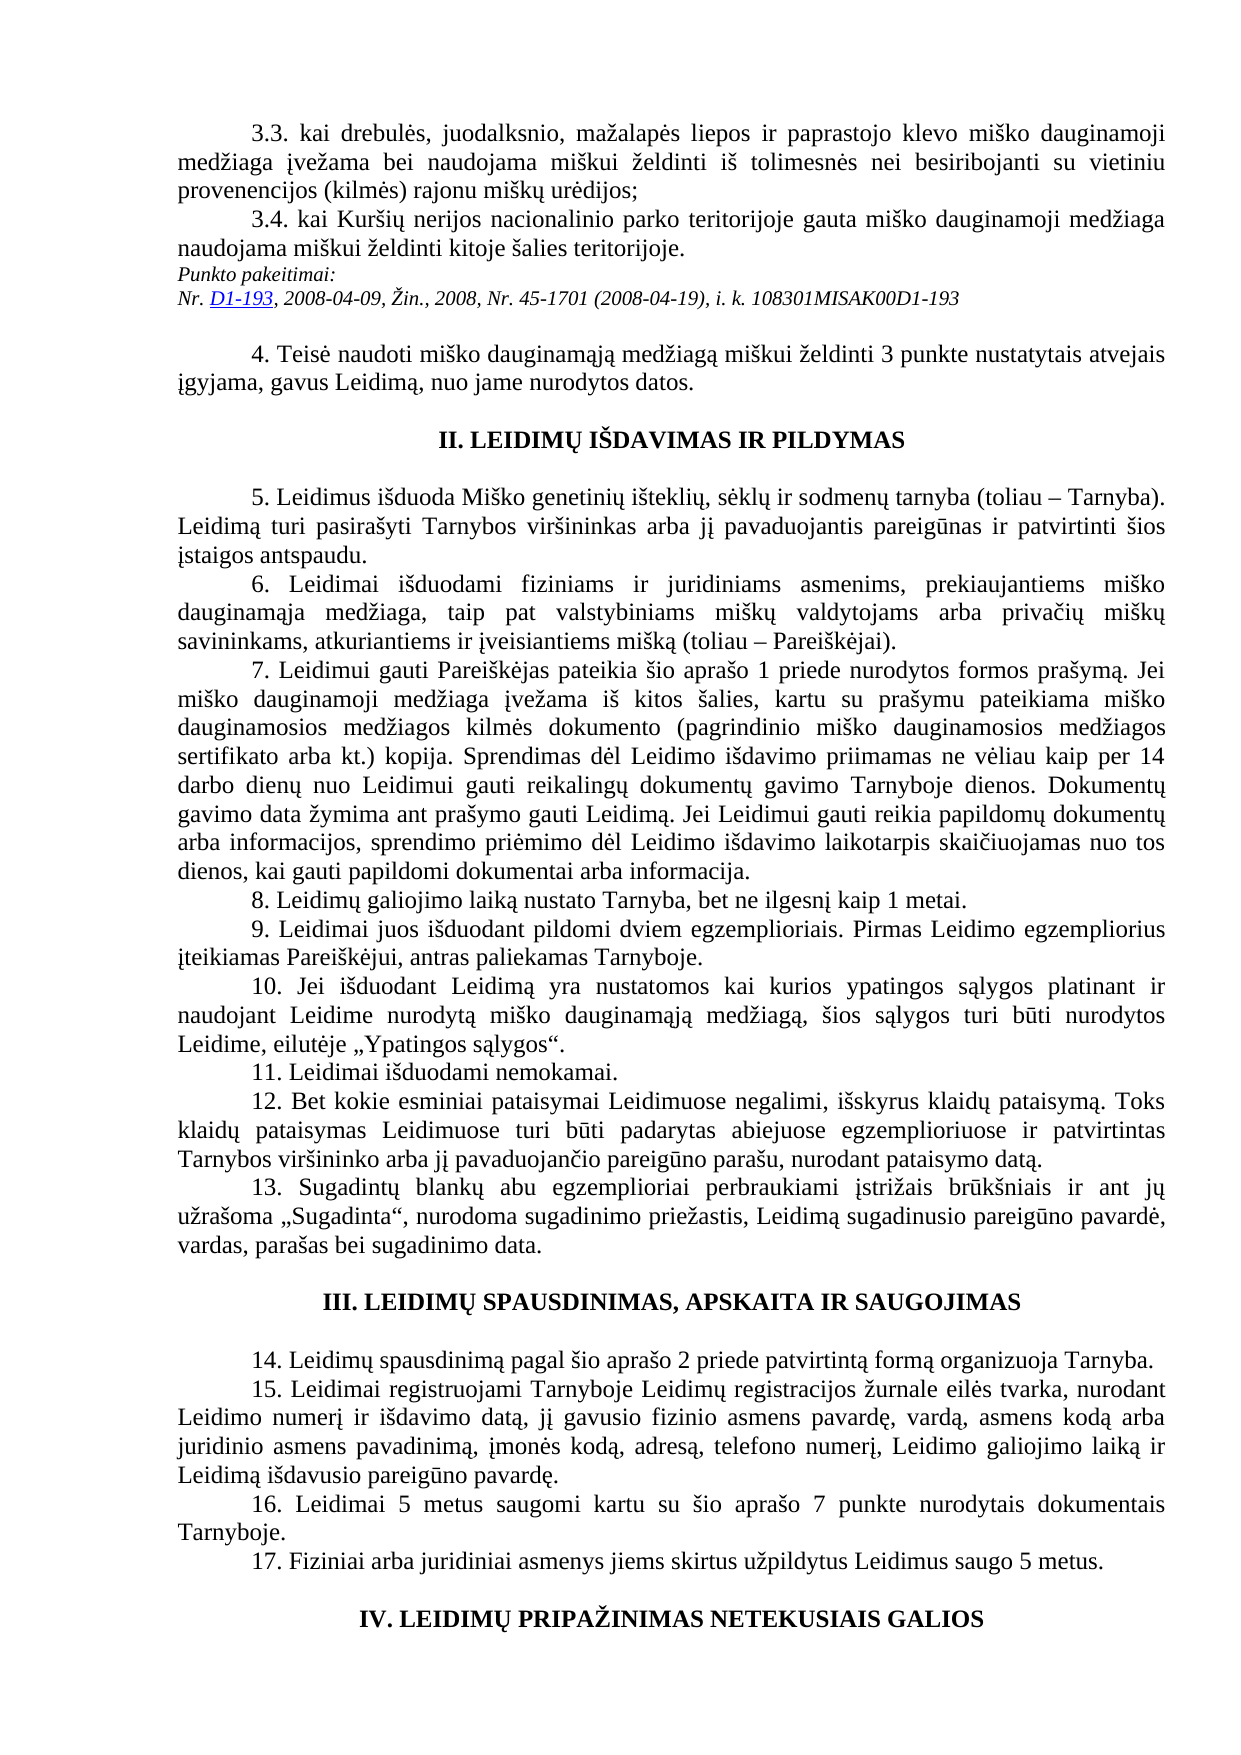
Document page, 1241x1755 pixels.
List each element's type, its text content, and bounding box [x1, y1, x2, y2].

text 17. Fiziniai arba juridiniai asmenys jiems skirtus užpildytus Leidimus saugo 5 metus. [177, 1546, 1166, 1575]
text 12. Bet kokie esminiai pataisymai Leidimuose negalimi, išskyrus klaidų pataisymą. Toks klaidų pataisymas Leidimuose turi būti padarytas abiejuose egzemplioriuose ir patvirtintas Tarnybos viršininko arba jį pavaduojančio pareigūno parašu, nurodant pataisymo datą. [177, 1086, 1166, 1172]
text III. LEIDIMŲ SPAUSDINIMAS, APSKAITA IR SAUGOJIMAS [177, 1287, 1166, 1316]
text 14. Leidimų spausdinimą pagal šio aprašo 2 priede patvirtintą formą organizuoja Tarnyba. [177, 1345, 1166, 1374]
text 11. Leidimai išduodami nemokamai. [177, 1057, 1166, 1086]
text 3.4. kai Kuršių nerijos nacionalinio parko teritorijoje gauta miško dauginamoji medžiaga naudojama miškui želdinti kitoje šalies teritorijoje. [177, 204, 1166, 262]
text 9. Leidimai juos išduodant pildomi dviem egzemplioriais. Pirmas Leidimo egzempliorius įteikiamas Pareiškėjui, antras paliekamas Tarnyboje. [177, 914, 1166, 971]
text 4. Teisė naudoti miško dauginamąją medžiagą miškui želdinti 3 punkte nustatytais atvejais įgyjama, gavus Leidimą, nuo jame nurodytos datos. [177, 339, 1166, 396]
text 8. Leidimų galiojimo laiką nustato Tarnyba, bet ne ilgesnį kaip 1 metai. [177, 885, 1166, 914]
text 10. Jei išduodant Leidimą yra nustatomos kai kurios ypatingos sąlygos platinant ir naudojant Leidime nurodytą miško dauginamąją medžiagą, šios sąlygos turi būti nurodytos Leidime, eilutėje „Ypatingos sąlygos“. [177, 971, 1166, 1057]
text 7. Leidimui gauti Pareiškėjas pateikia šio aprašo 1 priede nurodytos formos prašymą. Jei miško dauginamoji medžiaga įvežama iš kitos šalies, kartu su prašymu pateikiama miško dauginamosios medžiagos kilmės dokumento (pagrindinio miško dauginamosios medžiagos sertifikato arba kt.) kopija. Sprendimas dėl Leidimo išdavimo priimamas ne vėliau kaip per 14 darbo dienų nuo Leidimui gauti reikalingų dokumentų gavimo Tarnyboje dienos. Dokumentų gavimo data žymima ant prašymo gauti Leidimą. Jei Leidimui gauti reikia papildomų dokumentų arba informacijos, sprendimo priėmimo dėl Leidimo išdavimo laikotarpis skaičiuojamas nuo tos dienos, kai gauti papildomi dokumentai arba informacija. [177, 655, 1166, 885]
text IV. LEIDIMŲ PRIPAŽINIMAS NETEKUSIAIS GALIOS [177, 1604, 1166, 1632]
text 13. Sugadintų blankų abu egzemplioriai perbraukiami įstrižais brūkšniais ir ant jų užrašoma „Sugadinta“, nurodoma sugadinimo priežastis, Leidimą sugadinusio pareigūno pavardė, vardas, parašas bei sugadinimo data. [177, 1172, 1166, 1259]
text 3.3. kai drebulės, juodalksnio, mažalapės liepos ir paprastojo klevo miško dauginamoji medžiaga įvežama bei naudojama miškui želdinti iš tolimesnės nei besiribojanti su vietiniu provenencijos (kilmės) rajonu miškų urėdijos; [177, 118, 1166, 204]
text 16. Leidimai 5 metus saugomi kartu su šio aprašo 7 punkte nurodytais dokumentais Tarnyboje. [177, 1489, 1166, 1546]
text 6. Leidimai išduodami fiziniams ir juridiniams asmenims, prekiaujantiems miško dauginamąja medžiaga, taip pat valstybiniams miškų valdytojams arba privačių miškų savininkams, atkuriantiems ir įveisiantiems mišką (toliau – Pareiškėjai). [177, 569, 1166, 655]
text 15. Leidimai registruojami Tarnyboje Leidimų registracijos žurnale eilės tvarka, nurodant Leidimo numerį ir išdavimo datą, jį gavusio fizinio asmens pavardę, vardą, asmens kodą arba juridinio asmens pavadinimą, įmonės kodą, adresą, telefono numerį, Leidimo galiojimo laiką ir Leidimą išdavusio pareigūno pavardę. [177, 1374, 1166, 1489]
text 5. Leidimus išduoda Miško genetinių išteklių, sėklų ir sodmenų tarnyba (toliau – Tarnyba). Leidimą turi pasirašyti Tarnybos viršininkas arba jį pavaduojantis pareigūnas ir patvirtinti šios įstaigos antspaudu. [177, 482, 1166, 569]
text II. LEIDIMŲ IŠDAVIMAS IR PILDYMAS [177, 425, 1166, 454]
text Punkto pakeitimai: [177, 262, 1166, 286]
text Nr. D1-193, 2008-04-09, Žin., 2008, Nr. 45-1701 (2008-04-19), i. k. 108301MISAK00D1-193 [177, 286, 1166, 310]
